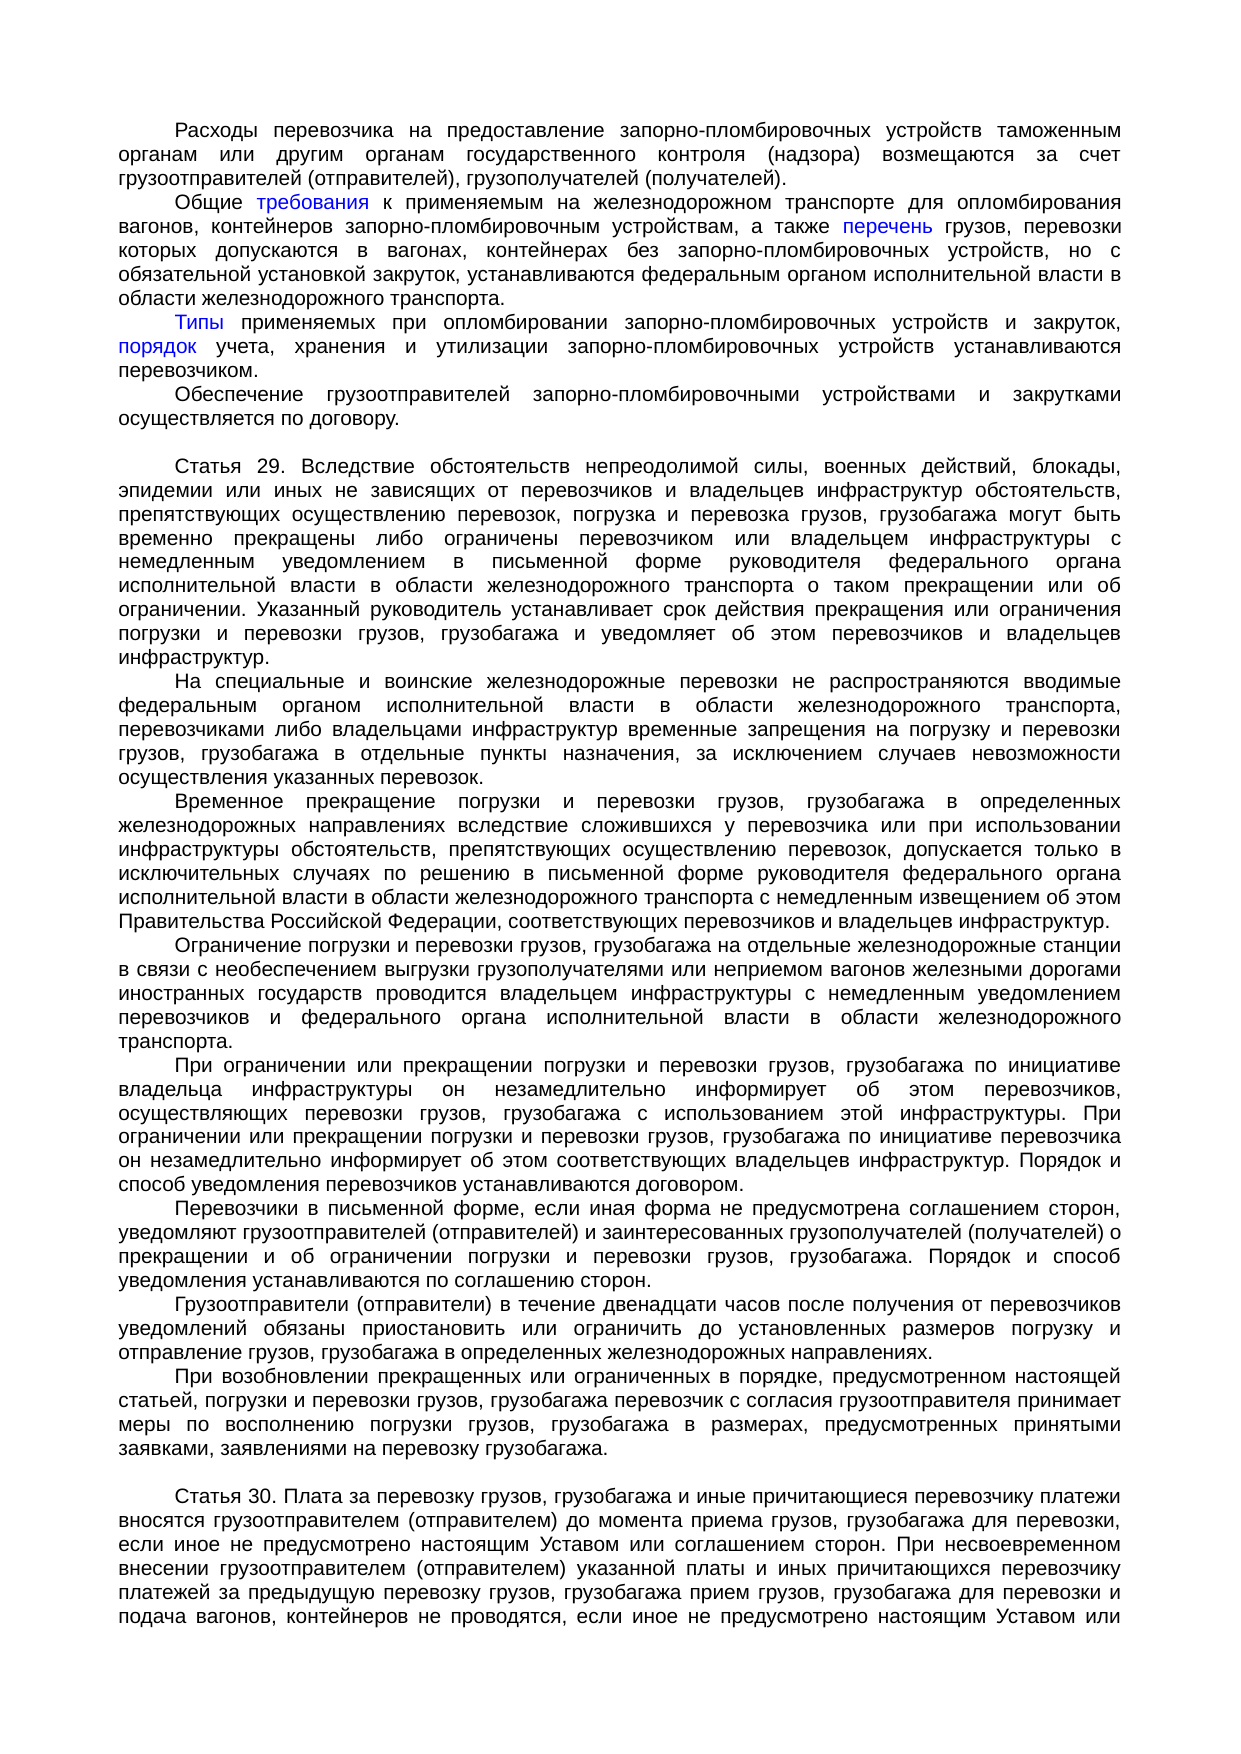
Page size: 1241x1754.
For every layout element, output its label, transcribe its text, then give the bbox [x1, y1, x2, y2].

list Статья 29. Вследствие обстоятельств непреодолимой силы, военных действий, блокады, эпидемии или иных не зависящих от перевозчиков и владельцев инфраструктур обстоятельств, препятствующих осуществлению перевозок, погрузка и перевозка грузов, грузобагажа могут быть временно прекращены либо ограничены перевозчиком или владельцем инфраструктуры с немедленным уведомлением в письменной форме руководителя федерального органа исполнительной власти в области железнодорожного транспорта о таком прекращении или об ограничении. Указанный руководитель устанавливает срок действия прекращения или ограничения погрузки и перевозки грузов, грузобагажа и уведомляет об этом перевозчиков и владельцев инфраструктур. [118, 453, 1122, 669]
list Ограничение погрузки и перевозки грузов, грузобагажа на отдельные железнодорожные станции в связи с необеспечением выгрузки грузополучателями или неприемом вагонов железными дорогами иностранных государств проводится владельцем инфраструктуры с немедленным уведомлением перевозчиков и федерального органа исполнительной власти в области железнодорожного транспорта. [118, 933, 1122, 1052]
list Расходы перевозчика на предоставление запорно-пломбировочных устройств таможенным органам или другим органам государственного контроля (надзора) возмещаются за счет грузоотправителей (отправителей), грузополучателей (получателей). [118, 118, 1122, 190]
list Обеспечение грузоотправителей запорно-пломбировочными устройствами и закрутками осуществляется по договору. [118, 382, 1122, 429]
list Типы применяемых при опломбировании запорно-пломбировочных устройств и закруток, порядок учета, хранения и утилизации запорно-пломбировочных устройств устанавливаются перевозчиком. [118, 310, 1122, 382]
list Грузоотправители (отправители) в течение двенадцати часов после получения от перевозчиков уведомлений обязаны приостановить или ограничить до установленных размеров погрузку и отправление грузов, грузобагажа в определенных железнодорожных направлениях. [118, 1292, 1122, 1364]
list Общие требования к применяемым на железнодорожном транспорте для опломбирования вагонов, контейнеров запорно-пломбировочным устройствам, а также перечень грузов, перевозки которых допускаются в вагонах, контейнерах без запорно-пломбировочных устройств, но с обязательной установкой закруток, устанавливаются федеральным органом исполнительной власти в области железнодорожного транспорта. [118, 190, 1122, 310]
list Перевозчики в письменной форме, если иная форма не предусмотрена соглашением сторон, уведомляют грузоотправителей (отправителей) и заинтересованных грузополучателей (получателей) о прекращении и об ограничении погрузки и перевозки грузов, грузобагажа. Порядок и способ уведомления устанавливаются по соглашению сторон. [118, 1196, 1122, 1292]
list Статья 30. Плата за перевозку грузов, грузобагажа и иные причитающиеся перевозчику платежи вносятся грузоотправителем (отправителем) до момента приема грузов, грузобагажа для перевозки, если иное не предусмотрено настоящим Уставом или соглашением сторон. При несвоевременном внесении грузоотправителем (отправителем) указанной платы и иных причитающихся перевозчику платежей за предыдущую перевозку грузов, грузобагажа прием грузов, грузобагажа для перевозки и подача вагонов, контейнеров не проводятся, если иное не предусмотрено настоящим Уставом или [118, 1484, 1122, 1627]
list На специальные и воинские железнодорожные перевозки не распространяются вводимые федеральным органом исполнительной власти в области железнодорожного транспорта, перевозчиками либо владельцами инфраструктур временные запрещения на погрузку и перевозки грузов, грузобагажа в отдельные пункты назначения, за исключением случаев невозможности осуществления указанных перевозок. [118, 669, 1122, 789]
list Временное прекращение погрузки и перевозки грузов, грузобагажа в определенных железнодорожных направлениях вследствие сложившихся у перевозчика или при использовании инфраструктуры обстоятельств, препятствующих осуществлению перевозок, допускается только в исключительных случаях по решению в письменной форме руководителя федерального органа исполнительной власти в области железнодорожного транспорта с немедленным извещением об этом Правительства Российской Федерации, соответствующих перевозчиков и владельцев инфраструктур. [118, 789, 1122, 933]
list При ограничении или прекращении погрузки и перевозки грузов, грузобагажа по инициативе владельца инфраструктуры он незамедлительно информирует об этом перевозчиков, осуществляющих перевозки грузов, грузобагажа с использованием этой инфраструктуры. При ограничении или прекращении погрузки и перевозки грузов, грузобагажа по инициативе перевозчика он незамедлительно информирует об этом соответствующих владельцев инфраструктур. Порядок и способ уведомления перевозчиков устанавливаются договором. [118, 1052, 1122, 1196]
list При возобновлении прекращенных или ограниченных в порядке, предусмотренном настоящей статьей, погрузки и перевозки грузов, грузобагажа перевозчик с согласия грузоотправителя принимает меры по восполнению погрузки грузов, грузобагажа в размерах, предусмотренных принятыми заявками, заявлениями на перевозку грузобагажа. [118, 1364, 1122, 1460]
